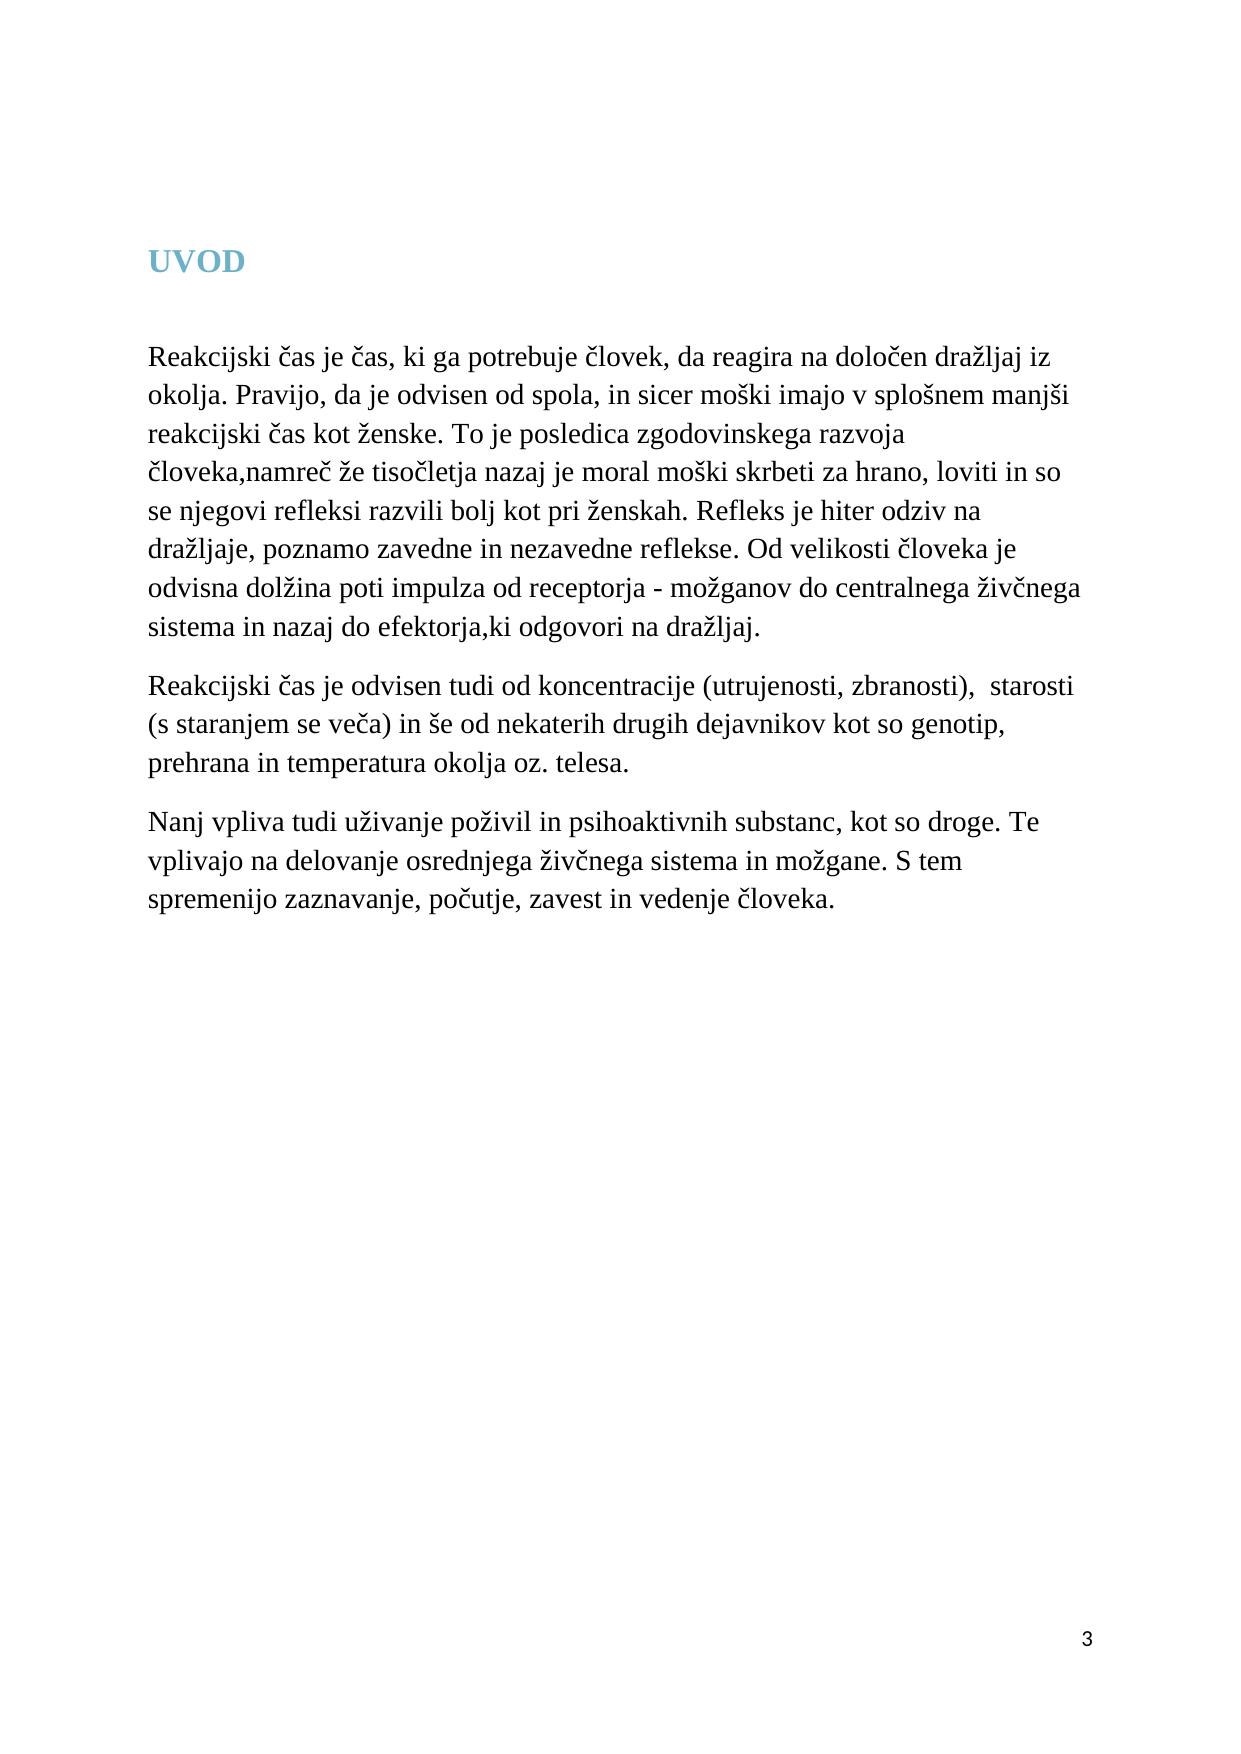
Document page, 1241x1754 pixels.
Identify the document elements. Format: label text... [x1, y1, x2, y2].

subtitle UVOD [148, 242, 1092, 280]
text Reakcijski čas je čas, ki ga potrebuje človek, da reagira na določen dražljaj iz okolja. Pravijo, da je odvisen od spola, in sicer moški imajo v splošnem manjši reakcijski čas kot ženske. To je posledica zgodovinskega razvoja človeka,namreč že tisočletja nazaj je moral moški skrbeti za hrano, loviti in so se njegovi refleksi razvili bolj kot pri ženskah. Refleks je hiter odziv na dražljaje, poznamo zavedne in nezavedne reflekse. Od velikosti človeka je odvisna dolžina poti impulza od receptorja - možganov do centralnega živčnega sistema in nazaj do efektorja,ki odgovori na dražljaj. [148, 339, 1092, 642]
text Reakcijski čas je odvisen tudi od koncentracije (utrujenosti, zbranosti), starosti (s staranjem se veča) in še od nekaterih drugih dejavnikov kot so genotip, prehrana in temperatura okolja oz. telesa. [148, 668, 1092, 779]
text Nanj vpliva tudi uživanje poživil in psihoaktivnih substanc, kot so droge. Te vplivajo na delovanje osrednjega živčnega sistema in možgane. S tem spremenijo zaznavanje, počutje, zavest in vedenje človeka. [148, 804, 1092, 915]
